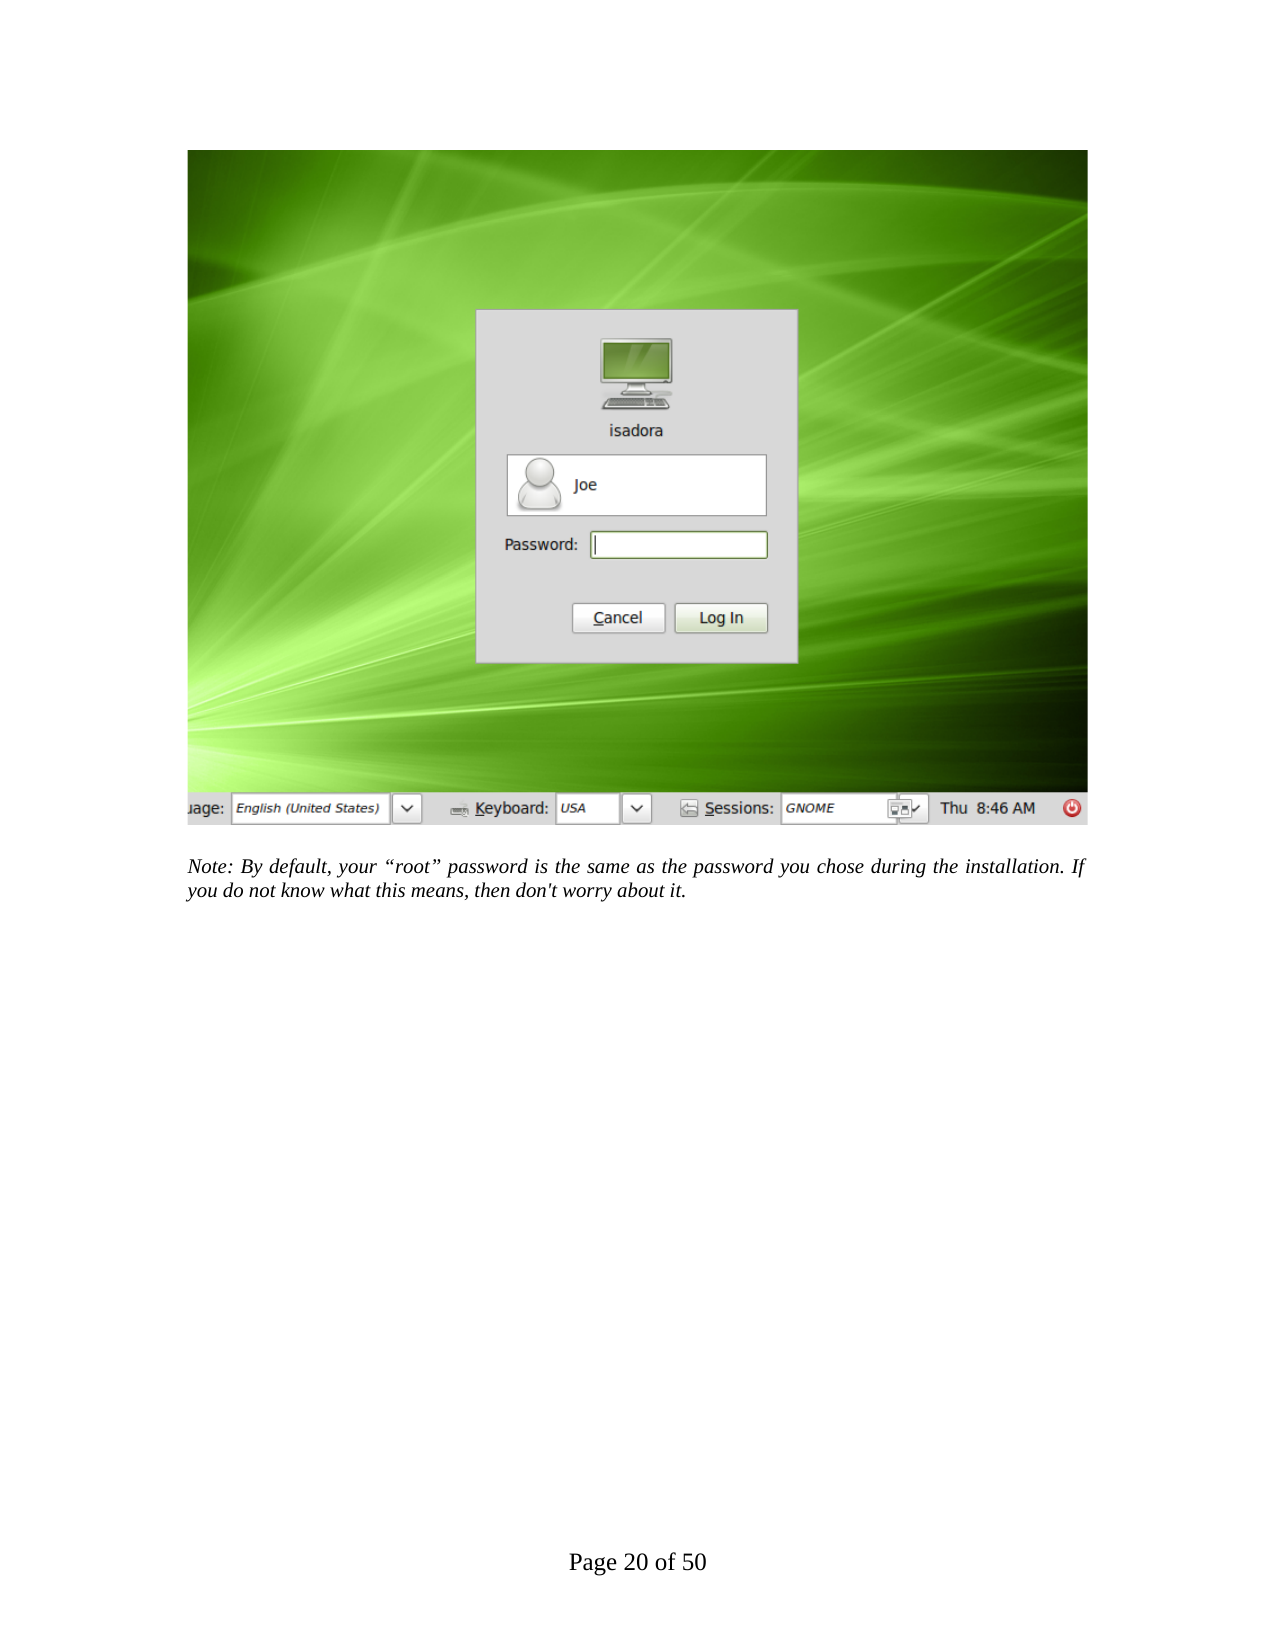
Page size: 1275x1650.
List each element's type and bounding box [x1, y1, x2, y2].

picture [187, 150, 1088, 825]
